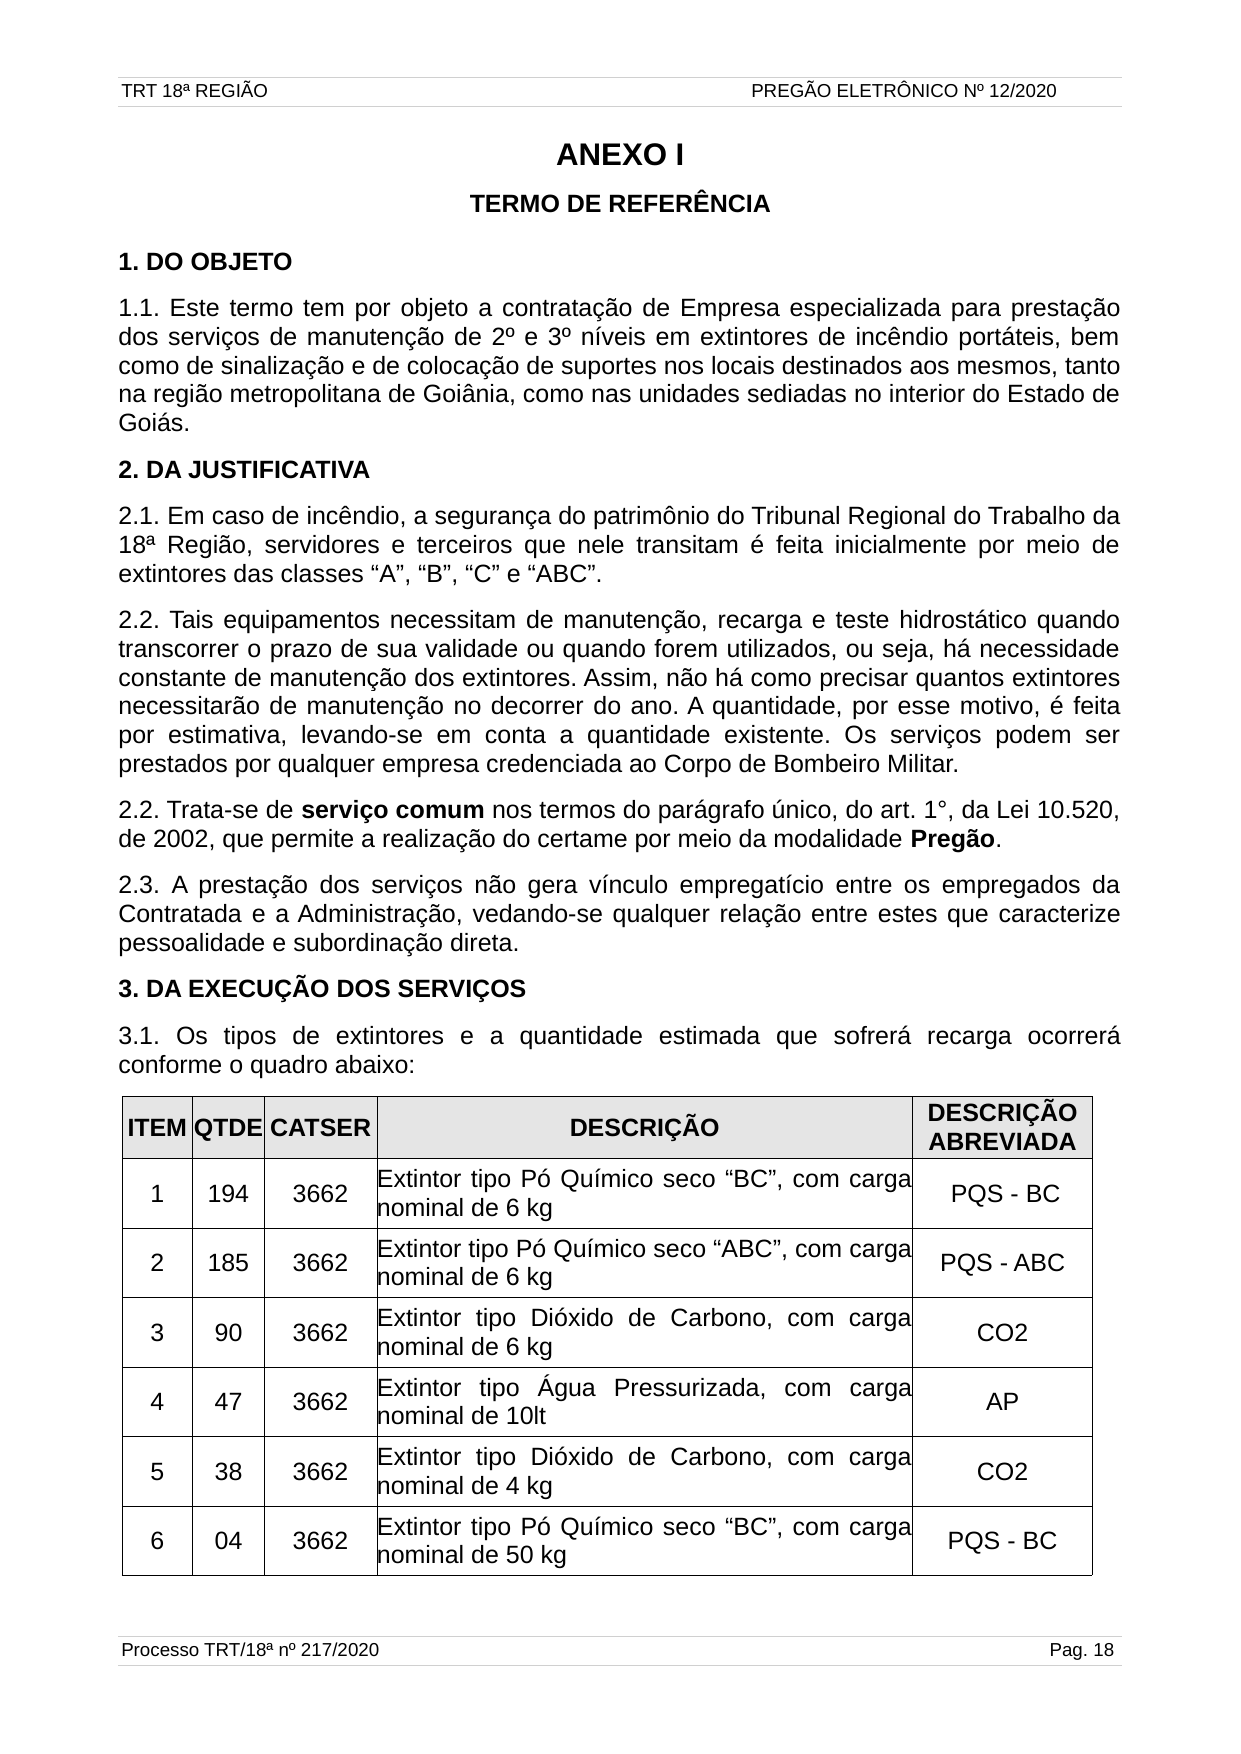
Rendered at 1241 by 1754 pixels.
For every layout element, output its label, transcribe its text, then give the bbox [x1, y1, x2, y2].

table_cell 2 [123, 1229, 192, 1297]
table_cell AP [913, 1368, 1092, 1436]
table_cell Extintor tipo Pó Químico seco “BC”, com carga nominal de 6 kg [378, 1159, 912, 1228]
table_cell 3662 [265, 1298, 377, 1367]
table_cell 6 [123, 1507, 192, 1575]
table_cell 3 [123, 1298, 192, 1367]
text ANEXO I [118, 136, 1122, 171]
text 2.1. Em caso de incêndio, a segurança do patrimônio do Tribunal Regional do Trabalho da 18ª Região, servidores e terceiros que nele transitam é feita inicialmente por meio de extintores das classes “A”, “B”, “C” e “ABC”. [118, 501, 1122, 587]
table_cell 38 [193, 1437, 264, 1506]
table_cell Extintor tipo Dióxido de Carbono, com carga nominal de 6 kg [378, 1298, 912, 1367]
table_cell 5 [123, 1437, 192, 1506]
text 3. DA EXECUÇÃO DOS SERVIÇOS [118, 974, 1122, 1003]
table_cell Extintor tipo Dióxido de Carbono, com carga nominal de 4 kg [378, 1437, 912, 1506]
table_header CATSER [265, 1097, 377, 1158]
table_cell 3662 [265, 1159, 377, 1228]
table_header ITEM [123, 1097, 192, 1158]
text 1.1. Este termo tem por objeto a contratação de Empresa especializada para prestação dos serviços de manutenção de 2º e 3º níveis em extintores de incêndio portáteis, bem como de sinalização e de colocação de suportes nos locais destinados aos mesmos, tanto na região metropolitana de Goiânia, como nas unidades sediadas no interior do Estado de Goiás. [118, 293, 1122, 437]
table_cell 3662 [265, 1229, 377, 1297]
text 3.1. Os tipos de extintores e a quantidade estimada que sofrerá recarga ocorrerá conforme o quadro abaixo: [118, 1021, 1122, 1078]
table_cell 3662 [265, 1437, 377, 1506]
table_cell CO2 [913, 1298, 1092, 1367]
text TERMO DE REFERÊNCIA [118, 189, 1122, 218]
table_cell 194 [193, 1159, 264, 1228]
text 2.2. Trata-se de serviço comum nos termos do parágrafo único, do art. 1°, da Lei 10.520, de 2002, que permite a realização do certame por meio da modalidade Pregão. [118, 795, 1122, 853]
table_cell 3662 [265, 1507, 377, 1575]
table_cell 90 [193, 1298, 264, 1367]
table_header DESCRIÇÃO [378, 1097, 912, 1158]
table_header QTDE [193, 1097, 264, 1158]
text 2.2. Tais equipamentos necessitam de manutenção, recarga e teste hidrostático quando transcorrer o prazo de sua validade ou quando forem utilizados, ou seja, há necessidade constante de manutenção dos extintores. Assim, não há como precisar quantos extintores necessitarão de manutenção no decorrer do ano. A quantidade, por esse motivo, é feita por estimativa, levando-se em conta a quantidade existente. Os serviços podem ser prestados por qualquer empresa credenciada ao Corpo de Bombeiro Militar. [118, 605, 1122, 777]
table_cell Extintor tipo Pó Químico seco “BC”, com carga nominal de 50 kg [378, 1507, 912, 1575]
table_header DESCRIÇÃO ABREVIADA [913, 1097, 1092, 1158]
table_cell 4 [123, 1368, 192, 1436]
table_cell PQS - BC [913, 1159, 1092, 1228]
text 2. DA JUSTIFICATIVA [118, 454, 1122, 483]
table_cell PQS - ABC [913, 1229, 1092, 1297]
table_cell CO2 [913, 1437, 1092, 1506]
table_cell Extintor tipo Água Pressurizada, com carga nominal de 10lt [378, 1368, 912, 1436]
table_cell Extintor tipo Pó Químico seco “ABC”, com carga nominal de 6 kg [378, 1229, 912, 1297]
table_cell PQS - BC [913, 1507, 1092, 1575]
table_cell 3662 [265, 1368, 377, 1436]
table_cell 1 [123, 1159, 192, 1228]
table_cell 185 [193, 1229, 264, 1297]
table_cell 04 [193, 1507, 264, 1575]
text 2.3. A prestação dos serviços não gera vínculo empregatício entre os empregados da Contratada e a Administração, vedando-se qualquer relação entre estes que caracterize pessoalidade e subordinação direta. [118, 870, 1122, 957]
text 1. DO OBJETO [118, 247, 1122, 275]
table_cell 47 [193, 1368, 264, 1436]
